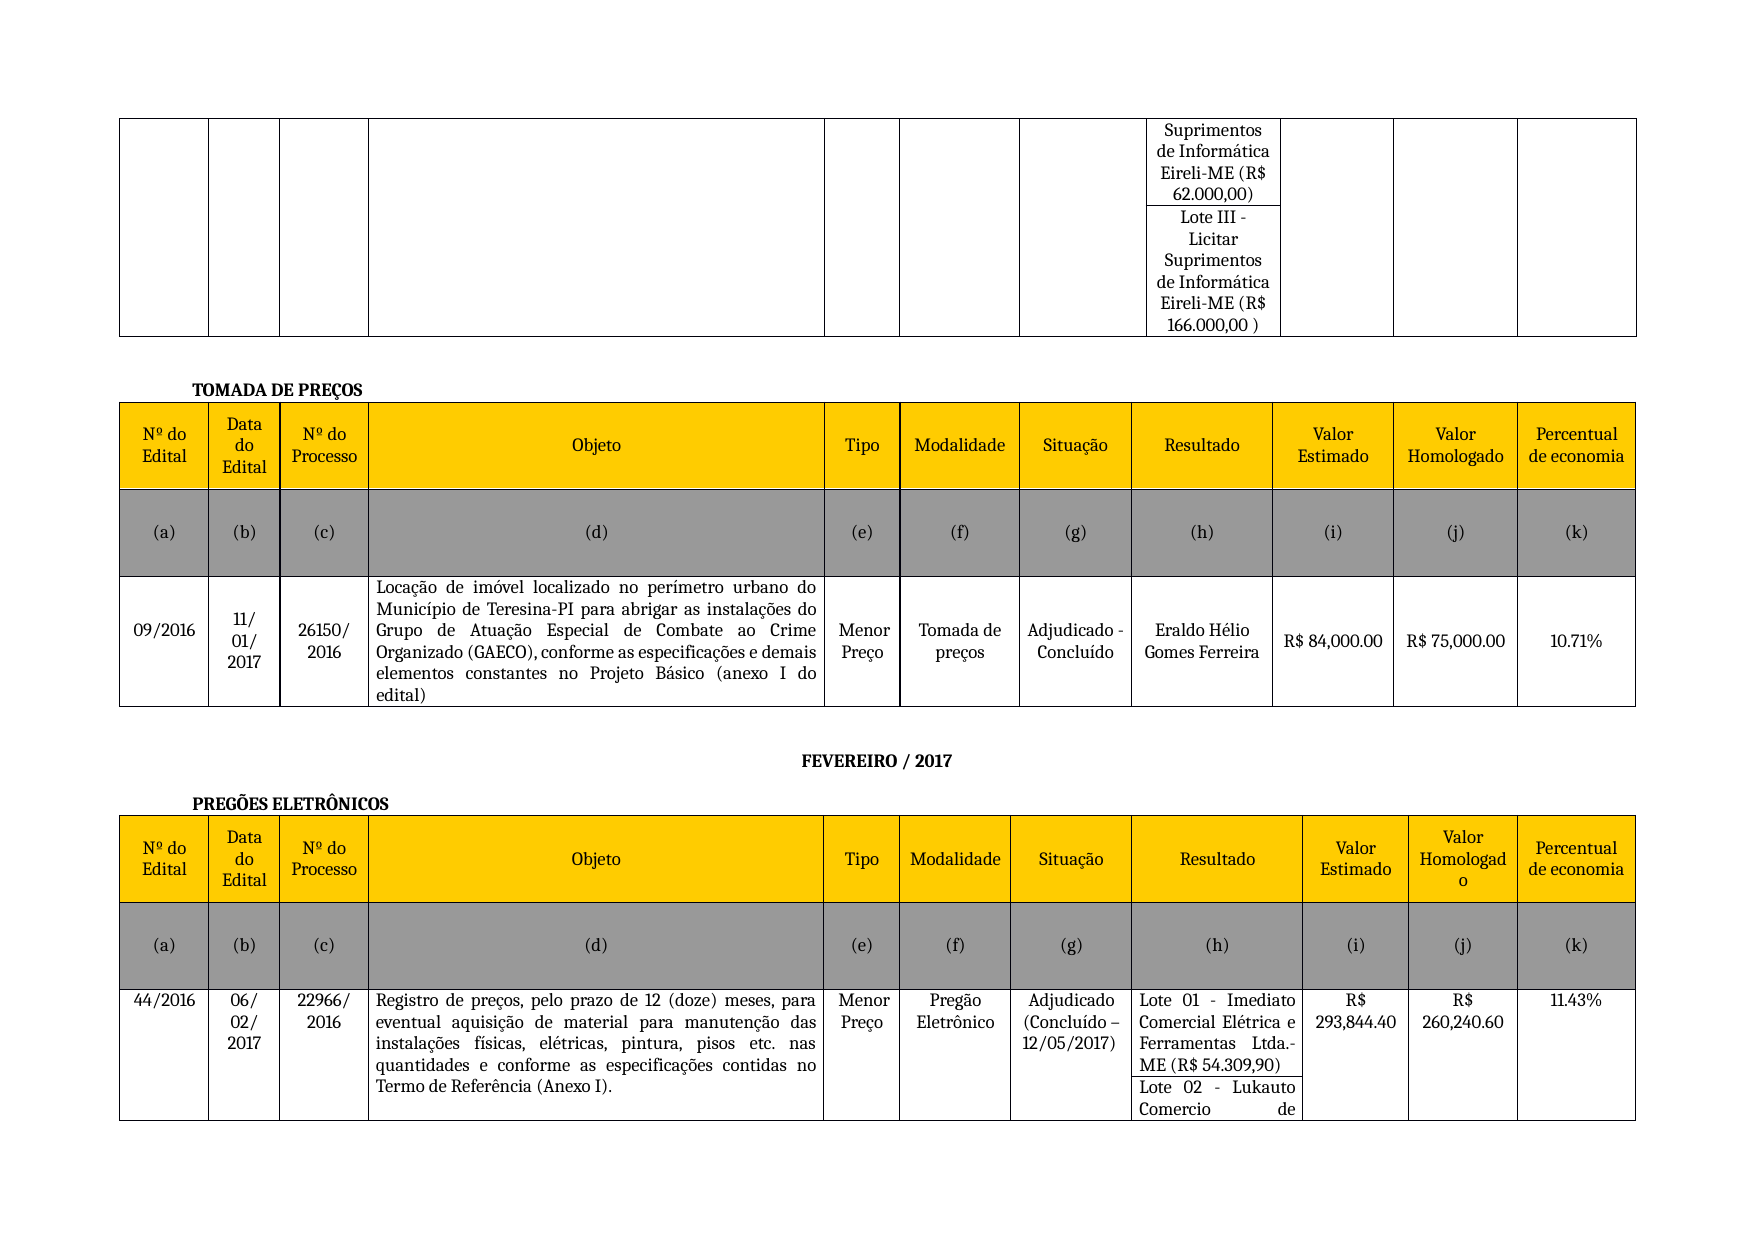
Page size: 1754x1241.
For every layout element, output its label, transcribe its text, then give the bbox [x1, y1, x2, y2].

table_header Nº do Edital [120, 403, 208, 488]
table_header Percentual de economia [1518, 403, 1635, 488]
table_cell (e) [825, 490, 899, 576]
table_cell 11/ 01/ 2017 [209, 577, 279, 706]
table_cell [120, 119, 208, 336]
table_cell Adjudicado (Concluído – 12/05/2017) [1011, 990, 1131, 1120]
table_cell (k) [1518, 903, 1635, 989]
table_header Situação [1011, 816, 1131, 902]
table_cell (j) [1394, 490, 1517, 576]
table_cell R$ 260.240,60 [1409, 990, 1517, 1120]
table_cell 26,88% [1518, 119, 1636, 336]
table_cell [209, 119, 279, 336]
table_header Resultado [1132, 403, 1272, 488]
table_cell Menor Preço [825, 577, 899, 706]
text FEVEREIRO / 2017 [118, 750, 1636, 772]
table_cell 26150/ 2016 [281, 577, 368, 706]
table_cell (b) [209, 903, 279, 989]
table_cell [1281, 119, 1393, 336]
table_header Modalidade [900, 816, 1010, 902]
table_header Objeto [369, 403, 824, 488]
text PREGÕES ELETRÔNICOS [118, 793, 1636, 815]
table_header Situação [1020, 403, 1131, 488]
table_header Resultado [1132, 816, 1302, 902]
table_cell R$ 293.844,40 [1303, 990, 1408, 1120]
table_cell Lote 02 - Lukauto Comercio de [1132, 1077, 1302, 1120]
table_cell Suprimentos de Informática Eireli-ME (R$ 62.000,00) [1147, 119, 1280, 205]
table_cell (i) [1303, 903, 1408, 989]
table_cell Registro de preços, pelo prazo de 12 (doze) meses, para eventual aquisição de material para manutenção das instalações físicas, elétricas, pintura, pisos etc. nas quantidades e conforme as especificações contidas no Termo de Referência (Anexo I). [369, 990, 823, 1120]
table_header Objeto [369, 816, 823, 902]
table_header Percentual de economia [1518, 816, 1635, 902]
table_header Nº do Edital [120, 816, 208, 902]
table_cell (c) [281, 490, 368, 576]
table_cell (a) [120, 903, 208, 989]
table_cell [900, 119, 1019, 336]
table_cell (k) [1518, 490, 1635, 576]
table_cell [1020, 119, 1146, 336]
table_cell Menor Preço [824, 990, 899, 1120]
table_cell Pregão Eletrônico [900, 990, 1010, 1120]
table_header Modalidade [901, 403, 1019, 488]
table_cell (j) [1409, 903, 1517, 989]
table_cell Lote 01 - Imediato Comercial Elétrica e Ferramentas Ltda.-ME (R$ 54.309,90) [1132, 990, 1302, 1076]
table_header Nº do Processo [281, 403, 368, 488]
table_cell (h) [1132, 903, 1302, 989]
table_cell 44/2016 [120, 990, 208, 1120]
table_header Valor Estimado [1303, 816, 1408, 902]
table_cell (i) [1273, 490, 1393, 576]
table_header Nº do Processo [280, 816, 368, 902]
table_cell R$ 75.000,00 [1394, 577, 1517, 706]
table_cell Locação de imóvel localizado no perímetro urbano do Município de Teresina-PI para abrigar as instalações do Grupo de Atuação Especial de Combate ao Crime Organizado (GAECO), conforme as especificações e demais elementos constantes no Projeto Básico (anexo I do edital) [369, 577, 824, 706]
table_cell (g) [1011, 903, 1131, 989]
table_cell (f) [901, 490, 1019, 576]
table_header Tipo [824, 816, 899, 902]
table_cell Eraldo Hélio Gomes Ferreira [1132, 577, 1272, 706]
table_cell (e) [824, 903, 899, 989]
table_cell (d) [369, 490, 824, 576]
table_cell (d) [369, 903, 823, 989]
table_cell 06/ 02/ 2017 [209, 990, 279, 1120]
table_cell (b) [209, 490, 279, 576]
table_cell (a) [120, 490, 208, 576]
table_header Data do Edital [209, 816, 279, 902]
table_header Valor Estimado [1273, 403, 1393, 488]
table_cell [369, 119, 824, 336]
table_cell 10,71% [1518, 577, 1635, 706]
table_cell [1394, 119, 1517, 336]
table_header Data do Edital [209, 403, 279, 488]
table_cell (g) [1020, 490, 1131, 576]
table_header Valor Homologado [1409, 816, 1517, 902]
table_cell 22966/ 2016 [280, 990, 368, 1120]
table_cell (f) [900, 903, 1010, 989]
table_cell [280, 119, 368, 336]
table_header Tipo [825, 403, 899, 488]
table_cell (c) [280, 903, 368, 989]
table_cell R$ 84.000,00 [1273, 577, 1393, 706]
table_cell 11,43% [1518, 990, 1635, 1120]
table_header Valor Homologado [1394, 403, 1517, 488]
table_cell Tomada de preços [901, 577, 1019, 706]
text TOMADA DE PREÇOS [118, 380, 1636, 402]
table_cell Adjudicado - Concluído [1020, 577, 1131, 706]
table_cell (h) [1132, 490, 1272, 576]
table_cell 09/2016 [120, 577, 208, 706]
table_cell [825, 119, 899, 336]
table_cell Lote III - Licitar Suprimentos de Informática Eireli-ME (R$ 166.000,00 ) [1147, 206, 1280, 336]
